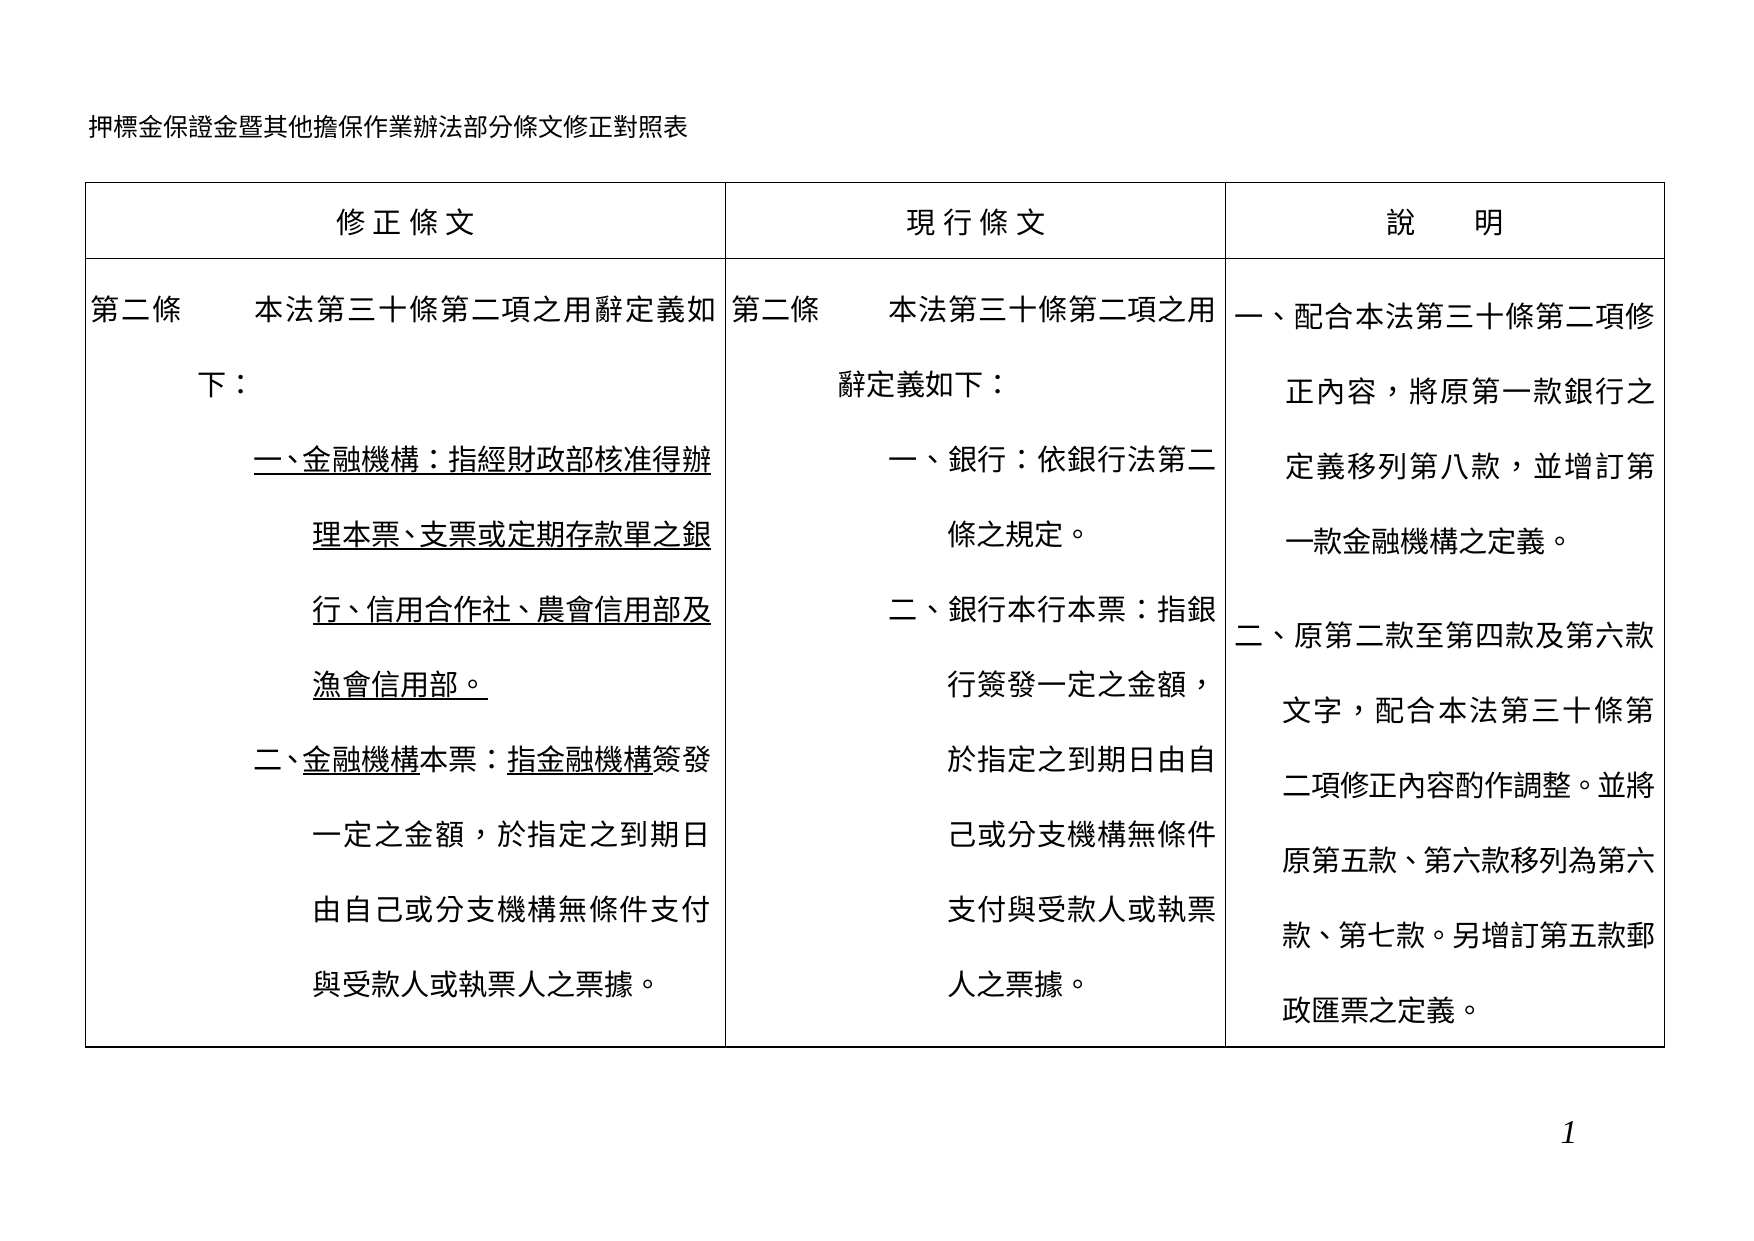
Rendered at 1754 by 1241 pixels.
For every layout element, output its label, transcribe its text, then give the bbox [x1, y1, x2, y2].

table_header 修 正 條 文 [86, 183, 725, 258]
table_header 現 行 條 文 [726, 183, 1225, 258]
table_cell 第二條 本法第三十條第二項之用辭定義如下： 一、銀行：依銀行法第二條之規定。 二、銀行本行本票：指銀行簽發一定之金額，於指定之到期日由自己或分支機構無條件支付與受款人或執票人之票據。 [726, 259, 1225, 1046]
table_cell 第二條 本法第三十條第二項之用辭定義如下： 一、金融機構：指經財政部核准得辦理本票、支票或定期存款單之銀行、信用合作社、農會信用部及漁會信用部。 二、金融機構本票：指金融機構簽發一定之金額，於指定之到期日由自己或分支機構無條件支付與受款人或執票人之票據。 [86, 259, 725, 1046]
table_header 說 明 [1226, 183, 1664, 258]
text 押標金保證金暨其他擔保作業辦法部分條文修正對照表 [89, 107, 1665, 144]
table_cell 一、配合本法第三十條第二項修正內容，將原第一款銀行之定義移列第八款，並增訂第一款金融機構之定義。 二、原第二款至第四款及第六款文字，配合本法第三十條第二項修正內容酌作調整。並將原第五款、第六款移列為第六款、第七款。另增訂第五款郵政匯票之定義。 [1226, 259, 1664, 1046]
